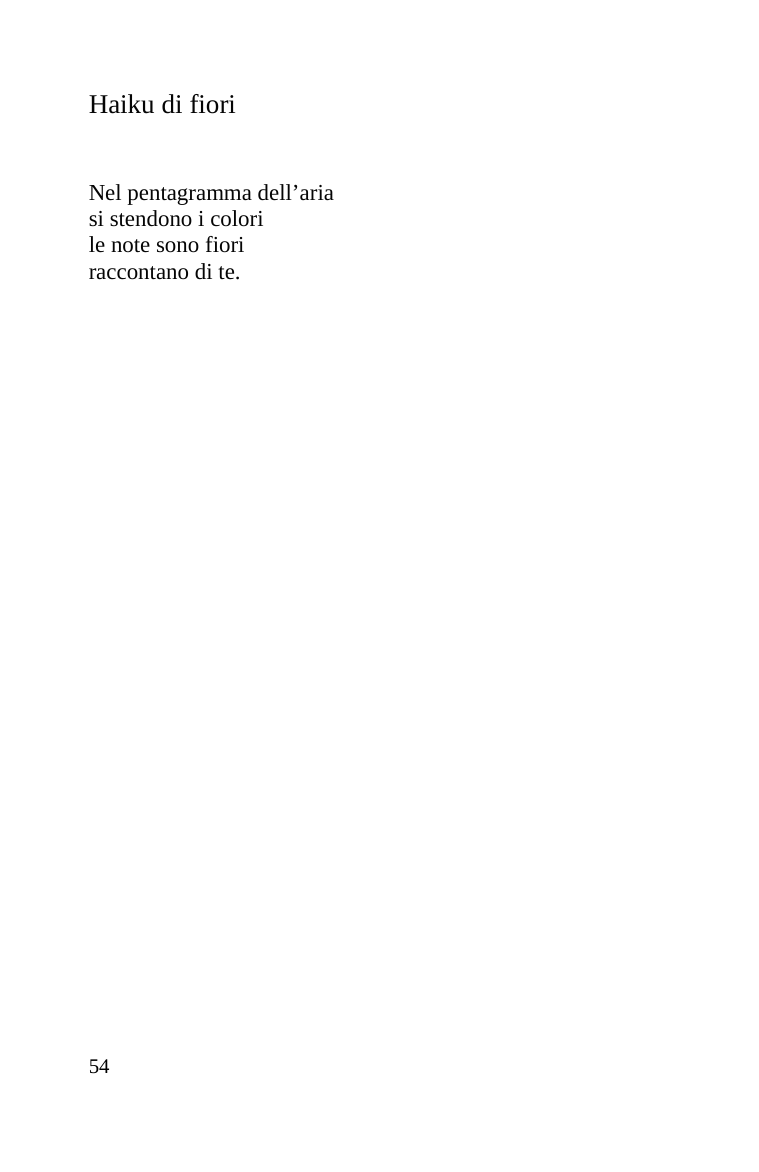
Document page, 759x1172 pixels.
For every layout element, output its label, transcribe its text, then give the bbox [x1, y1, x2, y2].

text raccontano di te. [88, 258, 670, 284]
text si stendono i colori [88, 205, 670, 231]
text le note sono fiori [88, 231, 670, 258]
text Nel pentagramma dell’aria [88, 179, 670, 205]
text Haiku di fiori [88, 88, 670, 120]
